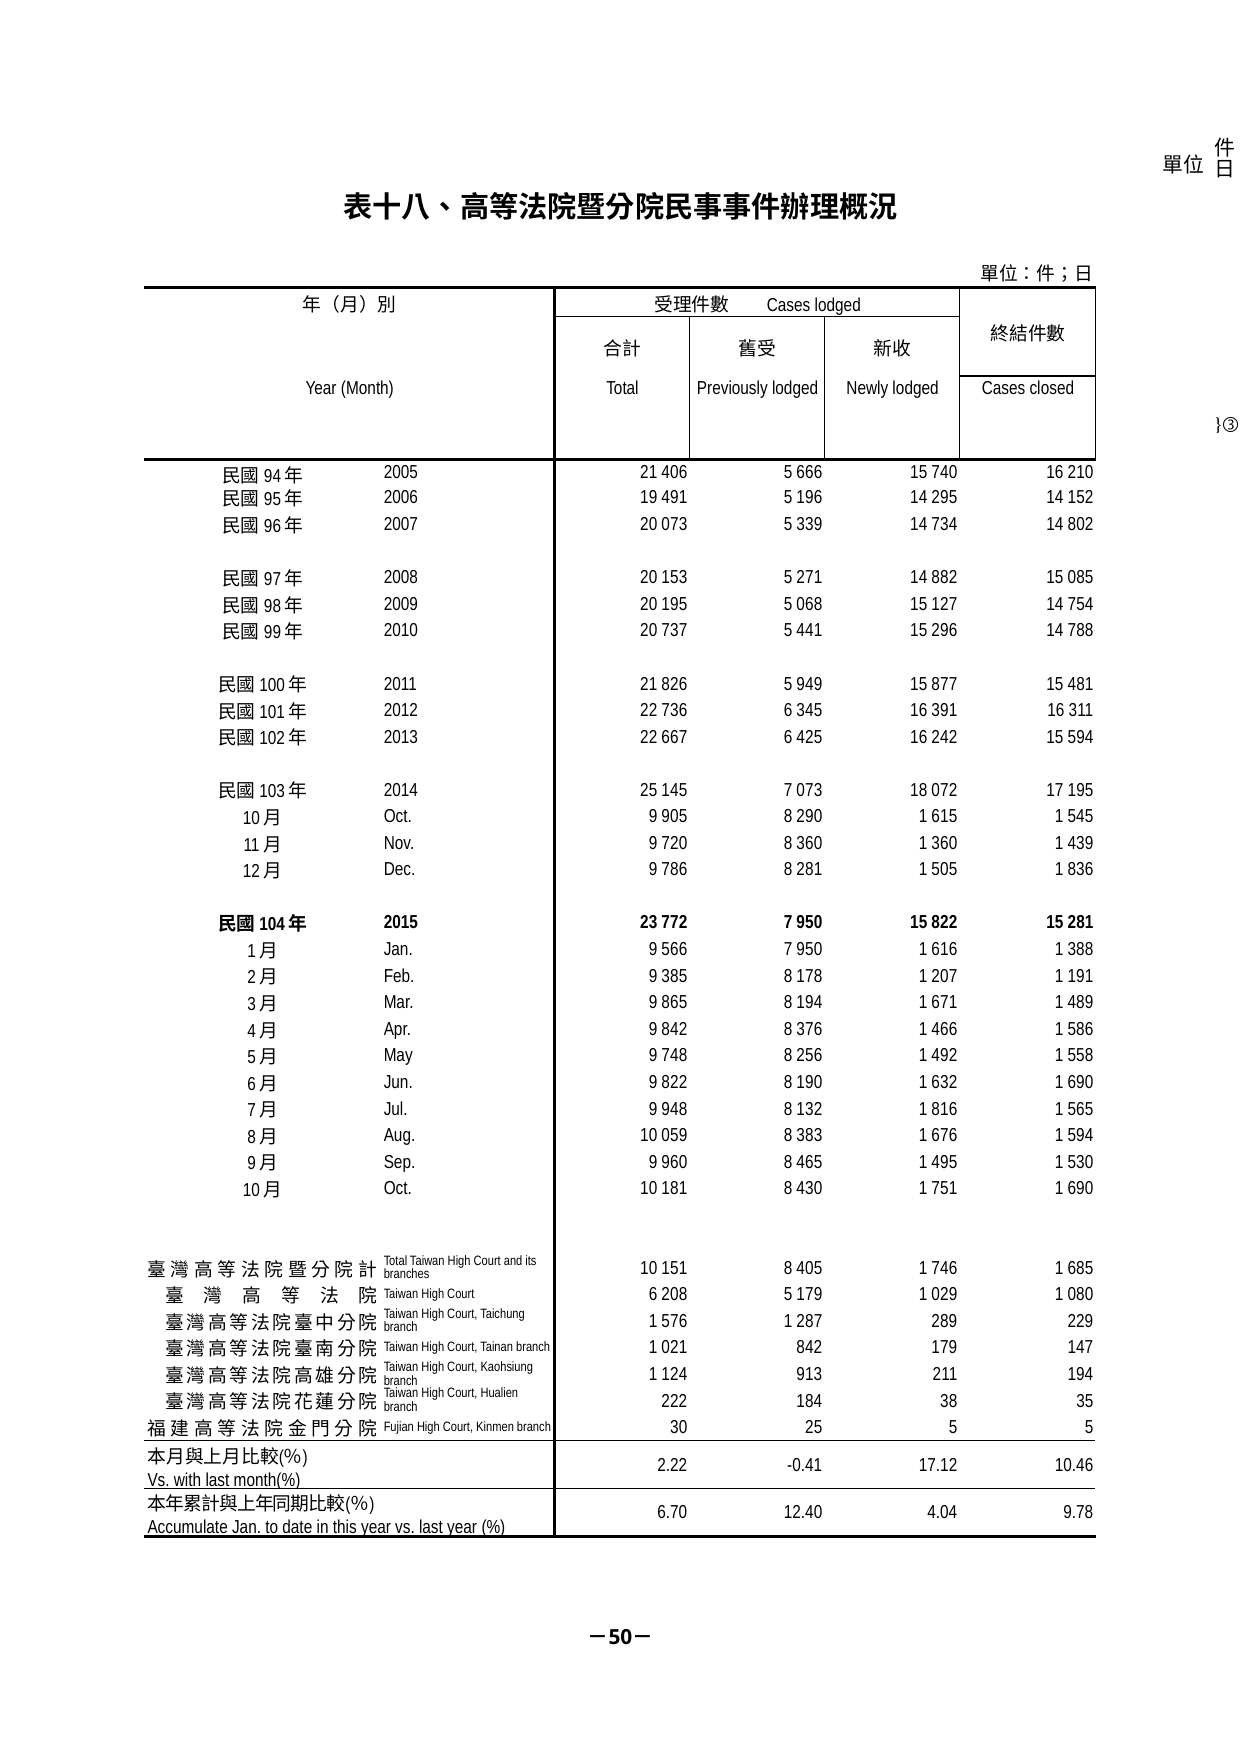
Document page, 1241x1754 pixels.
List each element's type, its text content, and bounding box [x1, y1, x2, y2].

table_cell 9 865 [556, 989, 690, 1015]
table_cell 民國104年 [144, 909, 381, 936]
table_cell 2006 [381, 484, 553, 511]
table_cell 5 441 [690, 617, 825, 643]
table_cell 1 685 [960, 1254, 1096, 1281]
table_cell 20 737 [556, 617, 690, 643]
table_cell 1 207 [825, 962, 960, 989]
table_cell 臺灣高等法院暨分院計 [144, 1254, 381, 1281]
table_cell 民國 96年 [144, 511, 381, 537]
table_cell Apr. [381, 1015, 553, 1042]
table_cell [556, 1228, 690, 1254]
table_cell 17 195 [960, 776, 1096, 803]
table_cell 8 132 [690, 1095, 825, 1121]
table_cell 1 287 [690, 1308, 825, 1334]
table_cell 5 179 [690, 1281, 825, 1307]
table_cell 5 339 [690, 511, 825, 537]
table_cell [690, 883, 825, 909]
table_cell 舊受 [690, 317, 824, 375]
table_cell 9 786 [556, 856, 690, 882]
table_cell 7 950 [690, 936, 825, 962]
table_cell 合計 [556, 317, 689, 375]
table_cell 9 822 [556, 1068, 690, 1095]
table_cell 福建高等法院金門分院 [144, 1414, 381, 1440]
table_cell [825, 1228, 960, 1254]
table_cell 913 [690, 1361, 825, 1387]
table_cell 8月 [144, 1121, 381, 1148]
table_cell [381, 537, 553, 564]
table_cell 5 [960, 1414, 1096, 1440]
table_cell 1 615 [825, 803, 960, 829]
table_cell 1 495 [825, 1148, 960, 1174]
table_cell 179 [825, 1334, 960, 1361]
table_cell [556, 1201, 690, 1228]
table_cell [960, 537, 1096, 564]
table_cell 14 802 [960, 511, 1096, 537]
table_cell Jun. [381, 1068, 553, 1095]
table_cell 2010 [381, 617, 553, 643]
table_cell 民國 97年 [144, 564, 381, 590]
table_cell Newly lodged [825, 375, 959, 457]
text 表十八、高等法院暨分院民事事件辦理概況 [148, 183, 1092, 225]
table_cell 10.46 [960, 1440, 1096, 1487]
table_cell 7 073 [690, 776, 825, 803]
table_cell [690, 1228, 825, 1254]
table_cell 6 208 [556, 1281, 690, 1307]
table_cell 15 481 [960, 670, 1096, 696]
table_cell Taiwan High Court, Hualien branch [381, 1387, 553, 1414]
table_cell [144, 883, 381, 909]
table_cell 8 405 [690, 1254, 825, 1281]
table_cell 15 281 [960, 909, 1096, 936]
table_cell [825, 1201, 960, 1228]
table_cell 1 530 [960, 1148, 1096, 1174]
table_cell 2015 [381, 909, 553, 936]
table_cell 22 736 [556, 696, 690, 723]
table_cell 184 [690, 1387, 825, 1414]
table_cell 1 489 [960, 989, 1096, 1015]
table_cell 6 425 [690, 723, 825, 749]
table_cell 民國102年 [144, 723, 381, 749]
table_cell 1 565 [960, 1095, 1096, 1121]
table_cell 2月 [144, 962, 381, 989]
table_cell [381, 643, 553, 670]
table_cell 4.04 [825, 1489, 960, 1535]
table_cell 9 905 [556, 803, 690, 829]
table_cell 8 360 [690, 829, 825, 856]
table_cell Oct. [381, 803, 553, 829]
table_cell 臺灣高等法院臺中分院 [144, 1308, 381, 1334]
table_cell 14 882 [825, 564, 960, 590]
table_cell [960, 1228, 1096, 1254]
table_cell Mar. [381, 989, 553, 1015]
table_cell Aug. [381, 1121, 553, 1148]
table_cell [381, 883, 553, 909]
table_cell 14 754 [960, 590, 1096, 617]
table_cell 18 072 [825, 776, 960, 803]
table_cell 10 151 [556, 1254, 690, 1281]
table_cell [825, 537, 960, 564]
table_cell 15 740 [825, 461, 960, 484]
table_cell Jul. [381, 1095, 553, 1121]
table_cell [556, 643, 690, 670]
table_cell 民國 95年 [144, 484, 381, 511]
table_cell 8 190 [690, 1068, 825, 1095]
table_cell 5 [825, 1414, 960, 1440]
table_cell 14 734 [825, 511, 960, 537]
table_cell 5 666 [690, 461, 825, 484]
table_cell [960, 883, 1096, 909]
table_cell [144, 750, 381, 776]
table_header 受理件數 Cases lodged [556, 289, 959, 316]
table_cell 1 558 [960, 1042, 1096, 1068]
table_cell 222 [556, 1387, 690, 1414]
table_cell 1 671 [825, 989, 960, 1015]
table_cell Previously lodged [690, 375, 824, 457]
table_cell 9 385 [556, 962, 690, 989]
table_cell 16 242 [825, 723, 960, 749]
table_cell 7月 [144, 1095, 381, 1121]
table_cell 8 376 [690, 1015, 825, 1042]
table_cell Dec. [381, 856, 553, 882]
table_cell 229 [960, 1308, 1096, 1334]
table_cell 2011 [381, 670, 553, 696]
table_cell 8 290 [690, 803, 825, 829]
table_cell 民國100年 [144, 670, 381, 696]
table_cell Sep. [381, 1148, 553, 1174]
table_cell 5 271 [690, 564, 825, 590]
table_cell 8 383 [690, 1121, 825, 1148]
table_cell 9 948 [556, 1095, 690, 1121]
table_cell 289 [825, 1308, 960, 1334]
table_cell [690, 1201, 825, 1228]
table_cell 10月 [144, 803, 381, 829]
table_cell 15 594 [960, 723, 1096, 749]
table_cell 8 281 [690, 856, 825, 882]
table_cell 147 [960, 1334, 1096, 1361]
table_cell 15 085 [960, 564, 1096, 590]
table_cell 1月 [144, 936, 381, 962]
table_cell [144, 643, 381, 670]
table_cell [690, 643, 825, 670]
table_cell 23 772 [556, 909, 690, 936]
table_cell 新收 [825, 317, 959, 375]
table_cell Total [556, 375, 689, 457]
table_cell 本年累計與上年同期比較(％) Accumulate Jan. to date in this year vs. last year (%) [144, 1489, 553, 1535]
table_cell Oct. [381, 1175, 553, 1201]
table_cell 16 311 [960, 696, 1096, 723]
table_cell 民國 98年 [144, 590, 381, 617]
table_cell 2.22 [556, 1441, 690, 1487]
table_cell Jan. [381, 936, 553, 962]
table_cell 15 822 [825, 909, 960, 936]
table_cell 14 788 [960, 617, 1096, 643]
table_cell Taiwan High Court [381, 1281, 553, 1307]
table_cell 臺灣高等法院 [144, 1281, 381, 1307]
table_cell 35 [960, 1387, 1096, 1414]
table_cell 1 594 [960, 1121, 1096, 1148]
table_cell 1 586 [960, 1015, 1096, 1042]
table_cell [381, 1201, 553, 1228]
table_cell 6.70 [556, 1489, 690, 1535]
table_cell 9月 [144, 1148, 381, 1174]
table_cell 14 152 [960, 484, 1096, 511]
table_cell 1 632 [825, 1068, 960, 1095]
table_cell 17.12 [825, 1441, 960, 1487]
table_cell 15 877 [825, 670, 960, 696]
table_cell [556, 750, 690, 776]
table_cell 4月 [144, 1015, 381, 1042]
table_cell 1 751 [825, 1175, 960, 1201]
table_cell Cases closed [960, 377, 1095, 457]
table_cell 5月 [144, 1042, 381, 1068]
table_cell 2008 [381, 564, 553, 590]
table_cell 14 295 [825, 484, 960, 511]
table_cell 1 124 [556, 1361, 690, 1387]
table_cell 19 491 [556, 484, 690, 511]
table_cell 1 690 [960, 1068, 1096, 1095]
table_cell 民國101年 [144, 696, 381, 723]
table_cell 9 720 [556, 829, 690, 856]
table_cell 5 949 [690, 670, 825, 696]
text 單位： [1162, 148, 1212, 173]
table_cell 16 210 [960, 461, 1096, 484]
table_cell 21 826 [556, 670, 690, 696]
table_cell 1 746 [825, 1254, 960, 1281]
text 單位：件；日 [148, 259, 1092, 286]
table_cell [381, 1228, 553, 1254]
table_cell 30 [556, 1414, 690, 1440]
table_cell 1 492 [825, 1042, 960, 1068]
table_cell 12月 [144, 856, 381, 882]
table_cell 1 466 [825, 1015, 960, 1042]
table_cell 20 195 [556, 590, 690, 617]
table_cell 1 505 [825, 856, 960, 882]
table_cell [144, 537, 381, 564]
table_cell 1 690 [960, 1175, 1096, 1201]
table_cell 211 [825, 1361, 960, 1387]
table_cell 1 576 [556, 1308, 690, 1334]
table_cell 16 391 [825, 696, 960, 723]
table_cell Taiwan High Court, Kaohsiung branch [381, 1361, 553, 1387]
table_header 年（月）別 [1215, 410, 1240, 433]
table_cell 10月 [144, 1175, 381, 1201]
table_cell 2013 [381, 723, 553, 749]
table_cell [381, 750, 553, 776]
table_cell 臺灣高等法院高雄分院 [144, 1361, 381, 1387]
table_cell Fujian High Court, Kinmen branch [381, 1414, 553, 1440]
table_cell 38 [825, 1387, 960, 1414]
table_cell 2005 [381, 461, 553, 484]
table_cell 1 439 [960, 829, 1096, 856]
table_cell Taiwan High Court, Taichung branch [381, 1308, 553, 1334]
table_cell 194 [960, 1361, 1096, 1387]
table_cell 1 191 [960, 962, 1096, 989]
table_cell 8 194 [690, 989, 825, 1015]
table_cell 9 748 [556, 1042, 690, 1068]
table_cell Taiwan High Court, Tainan branch [381, 1334, 553, 1361]
table_cell 民國 94年 [144, 461, 381, 484]
table_cell 10 059 [556, 1121, 690, 1148]
table_cell [960, 643, 1096, 670]
table_cell 2014 [381, 776, 553, 803]
table_cell 12.40 [690, 1489, 825, 1535]
table_cell Feb. [381, 962, 553, 989]
table_cell 9 566 [556, 936, 690, 962]
table_cell [556, 883, 690, 909]
table_cell Year (Month) [144, 375, 553, 457]
table_cell 1 021 [556, 1334, 690, 1361]
table_cell 8 465 [690, 1148, 825, 1174]
table_cell 8 178 [690, 962, 825, 989]
table_cell 15 127 [825, 590, 960, 617]
table_cell 1 545 [960, 803, 1096, 829]
table_cell 3月 [144, 989, 381, 1015]
table_cell 1 388 [960, 936, 1096, 962]
table_cell [825, 883, 960, 909]
table_cell 9.78 [960, 1488, 1096, 1535]
table_cell 20 153 [556, 564, 690, 590]
table_cell 5 068 [690, 590, 825, 617]
table_cell 民國 99年 [144, 617, 381, 643]
table_cell 1 836 [960, 856, 1096, 882]
table_cell [690, 750, 825, 776]
table_cell 1 676 [825, 1121, 960, 1148]
text 件日 [1212, 137, 1240, 180]
table_cell 6月 [144, 1068, 381, 1095]
table_cell 1 080 [960, 1281, 1096, 1307]
table_cell [690, 537, 825, 564]
table_cell 2007 [381, 511, 553, 537]
table_cell 本月與上月比較(％) Vs. with last month(%) [144, 1441, 553, 1487]
table_cell 20 073 [556, 511, 690, 537]
table_cell 25 145 [556, 776, 690, 803]
table_cell [825, 750, 960, 776]
table_cell 11月 [144, 829, 381, 856]
table_cell 1 816 [825, 1095, 960, 1121]
table_cell [144, 1201, 381, 1228]
table_cell 1 616 [825, 936, 960, 962]
table_cell 2009 [381, 590, 553, 617]
table_cell [960, 750, 1096, 776]
table_cell [144, 1228, 381, 1254]
table_cell 1 360 [825, 829, 960, 856]
table_cell 8 430 [690, 1175, 825, 1201]
table_cell 臺灣高等法院花蓮分院 [144, 1387, 381, 1414]
table_cell 9 960 [556, 1148, 690, 1174]
table_cell 21 406 [556, 461, 690, 484]
table_cell Nov. [381, 829, 553, 856]
table_cell 9 842 [556, 1015, 690, 1042]
table_cell [960, 1201, 1096, 1228]
table_cell 22 667 [556, 723, 690, 749]
table_cell 8 256 [690, 1042, 825, 1068]
table_header 終結件數 [960, 289, 1095, 375]
table_cell 25 [690, 1414, 825, 1440]
table_cell 15 296 [825, 617, 960, 643]
table_cell May [381, 1042, 553, 1068]
table_cell Total Taiwan High Court and its branches [381, 1254, 553, 1281]
table_cell 10 181 [556, 1175, 690, 1201]
table_header 年（月）別 [144, 289, 553, 375]
table_cell 6 345 [690, 696, 825, 723]
table_cell 5 196 [690, 484, 825, 511]
table_cell [556, 537, 690, 564]
table_cell [825, 643, 960, 670]
table_cell 1 029 [825, 1281, 960, 1307]
table_cell 臺灣高等法院臺南分院 [144, 1334, 381, 1361]
text [1162, 173, 1240, 181]
table_cell 842 [690, 1334, 825, 1361]
table_cell 2012 [381, 696, 553, 723]
table_cell -0.41 [690, 1441, 825, 1487]
table_cell 民國103年 [144, 776, 381, 803]
table_cell 7 950 [690, 909, 825, 936]
